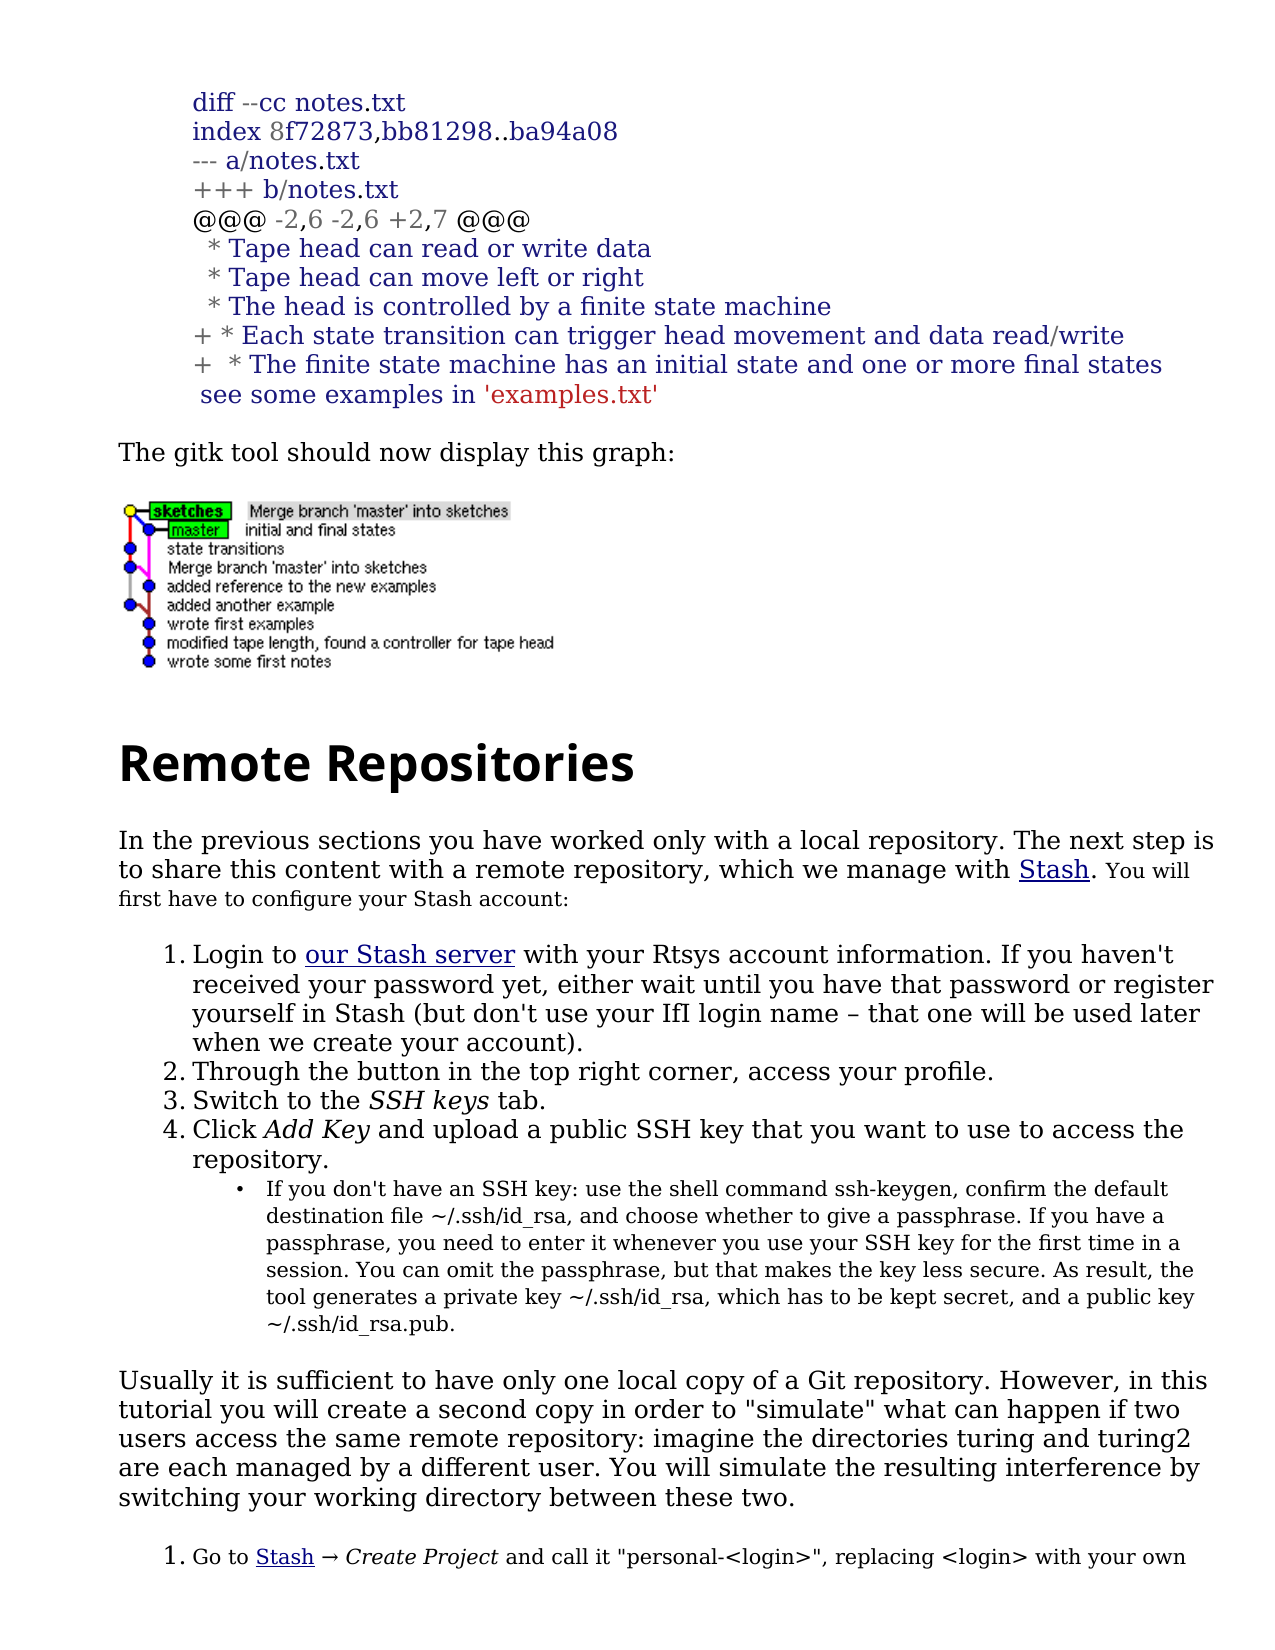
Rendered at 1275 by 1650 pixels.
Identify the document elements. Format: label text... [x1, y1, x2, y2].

list Go to Stash → Create Project and call it "personal-<login>", replacing <login> with your own [162, 1541, 1216, 1571]
subtitle Remote Repositories [118, 728, 1216, 796]
text In the previous sections you have worked only with a local repository. The next step is to share this content with a remote repository, which we manage with Stash. You will first have to configure your Stash account: [118, 826, 1216, 911]
text Usually it is sufficient to have only one local copy of a Git repository. However, in this tutorial you will create a second copy in order to "simulate" what can happen if two users access the same remote repository: imagine the directories turing and turing2 are each managed by a different user. You will simulate the resulting interference by switching your working directory between these two. [118, 1366, 1216, 1512]
list diff --cc notes.txt index 8f72873,bb81298..ba94a08 --- a/notes.txt +++ b/notes.txt @@@ -2,6 -2,6 +2,7 @@@ * Tape head can read or write data * Tape head can move left or right * The head is controlled by a finite state machine + * Each state transition can trigger head movement and data read/write + * The finite state machine has an initial state and one or more final states see some examples in 'examples.txt' [162, 59, 1216, 409]
list Through the button in the top right corner, access your profile. [162, 1057, 1216, 1087]
list If you don't have an SSH key: use the shell command ssh-keygen, confirm the default destination file ~/.ssh/id_rsa, and choose whether to give a passphrase. If you have a passphrase, you need to enter it whenever you use your SSH key for the first time in a session. You can omit the passphrase, but that makes the key less secure. As result, the tool generates a private key ~/.ssh/id_rsa, which has to be kept secret, and a public key ~/.ssh/id_rsa.pub. [236, 1174, 1216, 1337]
text The gitk tool should now display this graph: [118, 438, 1216, 468]
list Switch to the SSH keys tab. [162, 1087, 1216, 1116]
picture [118, 497, 558, 674]
list Login to our Stash server with your Rtsys account information. If you haven't received your password yet, either wait until you have that password or register yourself in Stash (but don't use your IfI login name – that one will be used later when we create your account). [162, 941, 1216, 1057]
list Click Add Key and upload a public SSH key that you want to use to access the repository. [162, 1116, 1216, 1174]
